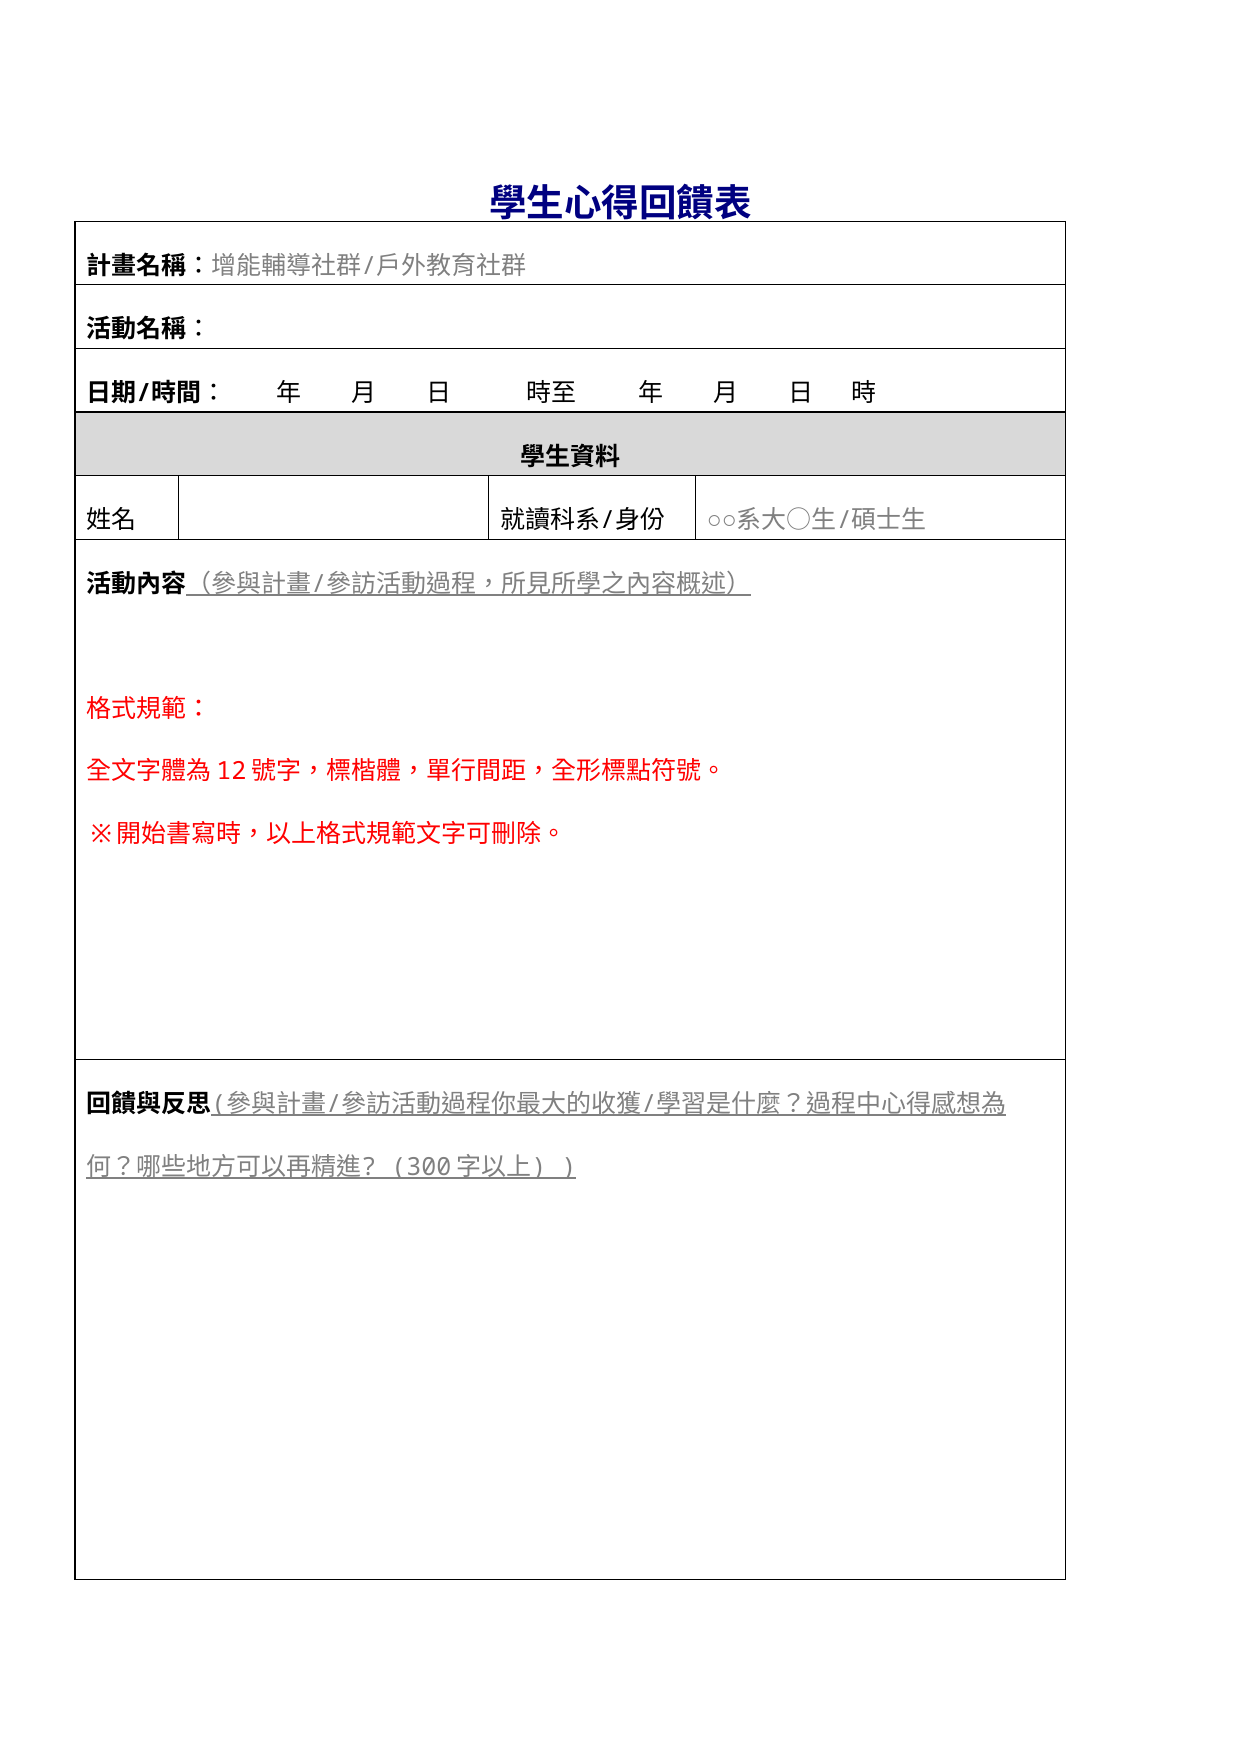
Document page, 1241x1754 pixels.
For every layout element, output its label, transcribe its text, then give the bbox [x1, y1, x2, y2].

table_cell 回饋與反思(參與計畫/參訪活動過程你最大的收獲/學習是什麼？過程中心得感想為何？哪些地方可以再精進? (300字以上) ) [76, 1060, 1065, 1579]
table_cell 就讀科系/身份 [489, 476, 695, 538]
text 學生心得回饋表 [75, 158, 1165, 221]
table_cell 活動名稱： [76, 285, 1065, 348]
table_cell 日期/時間： 年 月 日 時至 年 月 日 時 [76, 349, 1065, 411]
table_cell 姓名 [76, 476, 178, 538]
table_header 計畫名稱：增能輔導社群/戶外教育社群 [76, 222, 1065, 284]
table_cell 學生資料 [76, 413, 1065, 475]
table_cell ○○系大○生/碩士生 [696, 476, 1065, 538]
table_cell [179, 476, 488, 538]
table_cell 活動內容（參與計畫/參訪活動過程，所見所學之內容概述） 格式規範： 全文字體為12號字，標楷體，單行間距，全形標點符號。 ※開始書寫時，以上格式規範文字可刪除。 [76, 540, 1065, 1059]
